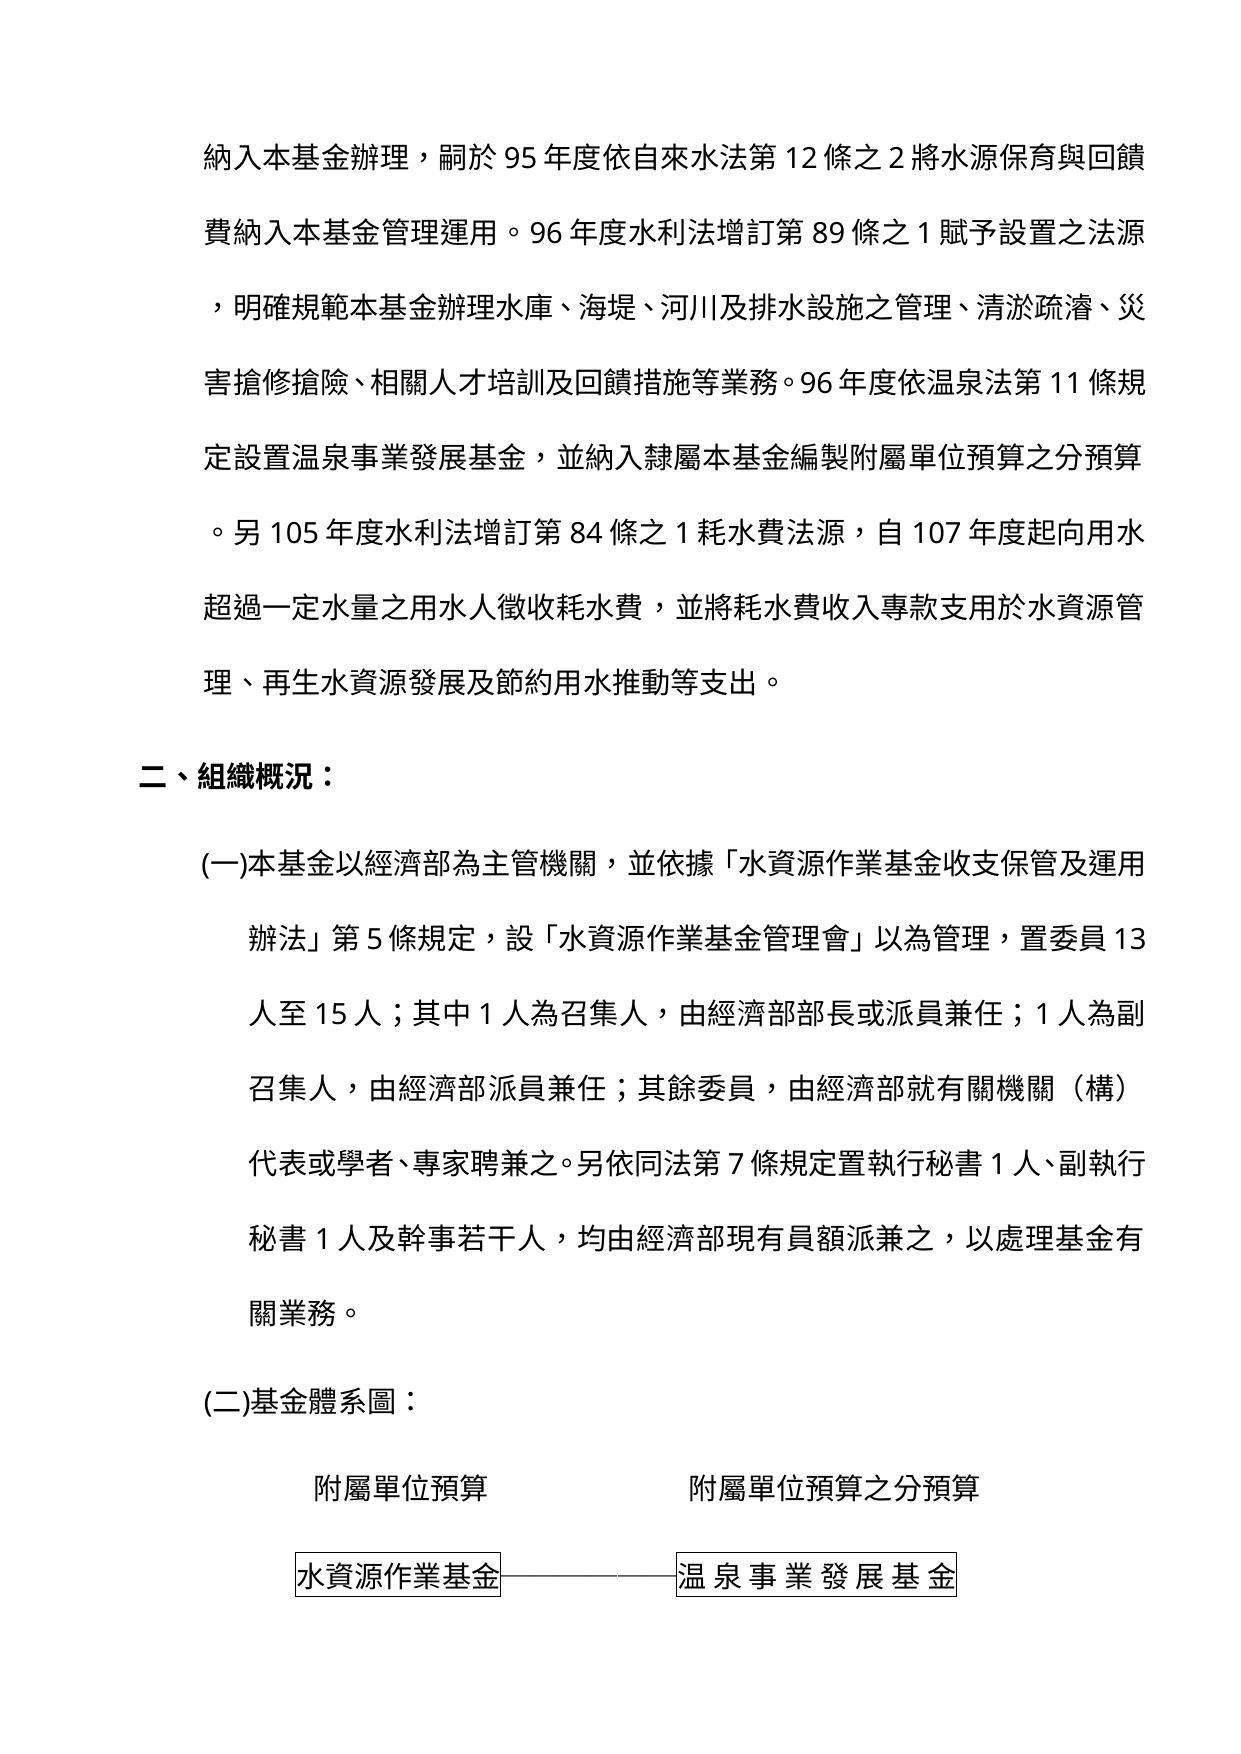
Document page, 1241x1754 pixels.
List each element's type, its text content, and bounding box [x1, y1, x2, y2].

text (一)本基金以經濟部為主管機關，並依據「水資源作業基金收支保管及運用辦法」第5條規定，設「水資源作業基金管理會」以為管理，置委員13人至15人；其中1人為召集人，由經濟部部長或派員兼任；1人為副召集人，由經濟部派員兼任；其餘委員，由經濟部就有關機關（構）代表或學者、專家聘兼之。另依同法第7條規定置執行秘書1人、副執行秘書1人及幹事若干人，均由經濟部現有員額派兼之，以處理基金有關業務。 [201, 824, 1146, 1349]
text 水資源作業基金──────温 泉 事 業 發 展 基 金 [295, 1537, 1146, 1612]
text 納入本基金辦理，嗣於95年度依自來水法第12條之2將水源保育與回饋費納入本基金管理運用。96年度水利法增訂第89條之1賦予設置之法源，明確規範本基金辦理水庫、海堤、河川及排水設施之管理、清淤疏濬、災害搶修搶險、相關人才培訓及回饋措施等業務。96年度依温泉法第11條規定設置温泉事業發展基金，並納入隸屬本基金編製附屬單位預算之分預算。另105年度水利法增訂第84條之1耗水費法源，自107年度起向用水超過一定水量之用水人徵收耗水費，並將耗水費收入專款支用於水資源管理、再生水資源發展及節約用水推動等支出。 [204, 118, 1146, 718]
text 附屬單位預算 附屬單位預算之分預算 [314, 1449, 1146, 1524]
text (二)基金體系圖： [204, 1362, 1146, 1437]
text 二、組織概況： [139, 737, 1146, 812]
